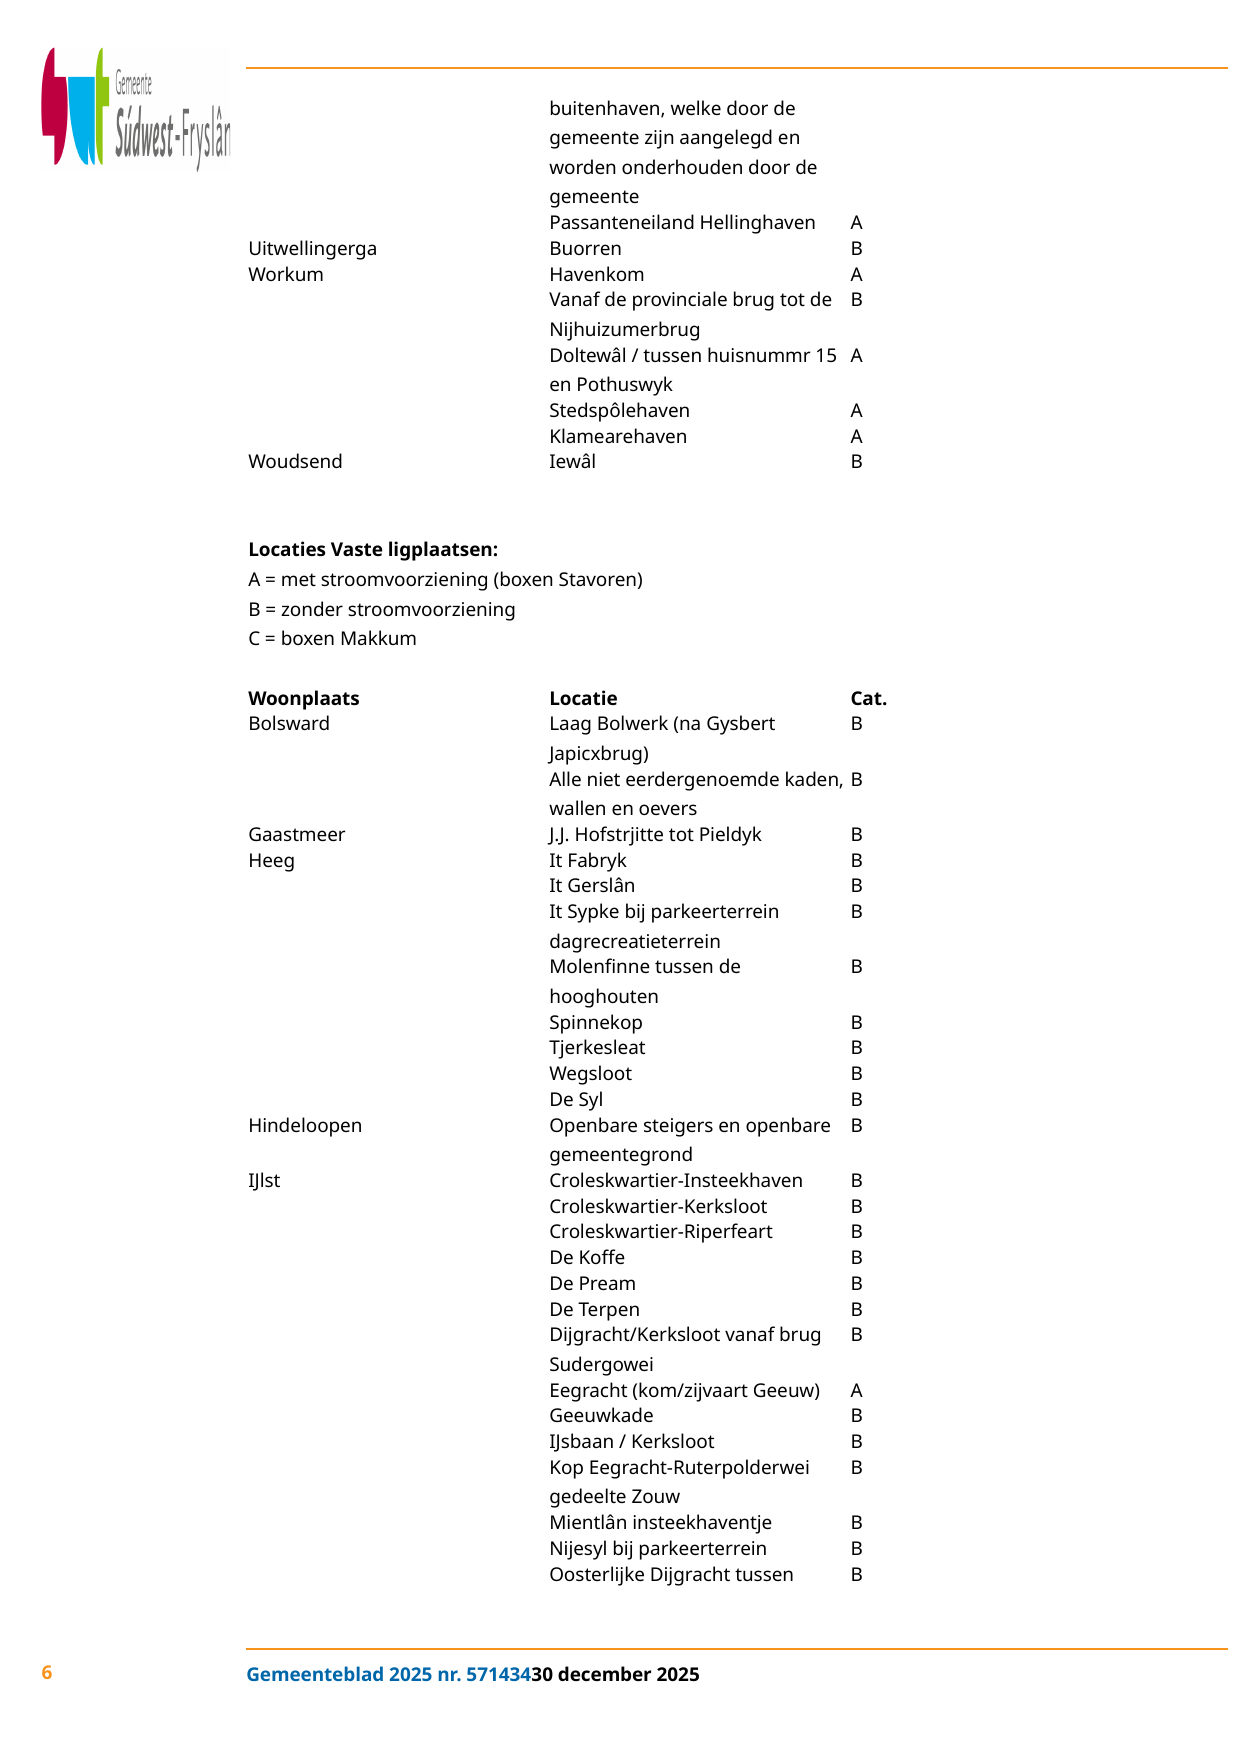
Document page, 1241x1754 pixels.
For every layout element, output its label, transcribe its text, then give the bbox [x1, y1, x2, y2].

table_cell Molenfinne tussen de hooghouten [549, 954, 850, 1009]
table_cell Dijgracht/Kerksloot vanaf brug Sudergowei [549, 1321, 850, 1377]
table_cell B [850, 1509, 1152, 1535]
table_cell B [850, 1270, 1152, 1296]
table_cell B [850, 954, 1152, 1009]
table_cell B [850, 821, 1152, 847]
table_cell Tjerkesleat [549, 1035, 850, 1060]
table_cell Croleskwartier-Riperfeart [549, 1219, 850, 1244]
table_cell Laag Bolwerk (na Gysbert Japicxbrug) [549, 710, 850, 766]
table_cell Hindeloopen [248, 1112, 549, 1167]
table_cell Eegracht (kom/zijvaart Geeuw) [549, 1377, 850, 1402]
table_cell B [850, 766, 1152, 821]
table_cell [248, 95, 549, 235]
table_cell A [850, 397, 1152, 423]
table_cell Kop Eegracht-Ruterpolderwei gedeelte Zouw [549, 1454, 850, 1509]
table_cell Stedspôlehaven [549, 397, 850, 423]
table_cell B [850, 710, 1152, 766]
table_cell IJlst [248, 1167, 549, 1586]
table_header Locatie [549, 685, 850, 710]
table_cell Openbare steigers en openbare gemeentegrond [549, 1112, 850, 1167]
table_cell It Fabryk [549, 847, 850, 872]
table_cell Spinnekop [549, 1009, 850, 1034]
table_cell B [850, 847, 1152, 872]
table_cell Alle niet eerdergenoemde kaden, wallen en oevers [549, 766, 850, 821]
table_cell B [850, 1535, 1152, 1561]
table_cell Wegsloot [549, 1060, 850, 1086]
table_cell J.J. Hofstrjitte tot Pieldyk [549, 821, 850, 847]
table_cell B [850, 1035, 1152, 1060]
text C = boxen Makkum [248, 625, 1152, 651]
table_cell Vanaf de provinciale brug tot de Nijhuizumerbrug [549, 286, 850, 342]
table_cell Buorren [549, 235, 850, 261]
table_cell buitenhaven, welke door de gemeente zijn aangelegd en worden onderhouden door de gemeente [549, 95, 850, 209]
table_cell Iewâl [549, 449, 850, 474]
table_cell B [850, 1219, 1152, 1244]
picture [41, 47, 231, 172]
table_cell Workum [248, 261, 549, 448]
table_cell B [850, 1167, 1152, 1193]
table_cell Heeg [248, 847, 549, 1112]
table_cell B [850, 1561, 1152, 1586]
table_cell Woudsend [248, 449, 549, 474]
table_cell B [850, 1244, 1152, 1270]
table_cell De Koffe [549, 1244, 850, 1270]
table_cell B [850, 1428, 1152, 1454]
table_cell B [850, 1403, 1152, 1428]
table_cell A [850, 261, 1152, 286]
table_cell B [850, 1454, 1152, 1509]
table_cell B [850, 1296, 1152, 1321]
text A = met stroomvoorziening (boxen Stavoren) [248, 566, 1152, 592]
table_cell B [850, 449, 1152, 474]
table_cell Geeuwkade [549, 1403, 850, 1428]
table_cell B [850, 1193, 1152, 1218]
table_cell B [850, 1086, 1152, 1112]
table_cell B [850, 898, 1152, 953]
table_cell IJsbaan / Kerksloot [549, 1428, 850, 1454]
table_cell A [850, 423, 1152, 448]
table_cell Klamearehaven [549, 423, 850, 448]
text Locaties Vaste ligplaatsen: [248, 537, 1152, 562]
table_cell B [850, 1060, 1152, 1086]
table_cell Gaastmeer [248, 821, 549, 847]
table_cell B [850, 873, 1152, 898]
text B = zonder stroomvoorziening [248, 596, 1152, 622]
table_cell Uitwellingerga [248, 235, 549, 261]
table_cell B [850, 235, 1152, 261]
table_cell B [850, 1009, 1152, 1034]
table_cell De Terpen [549, 1296, 850, 1321]
table_cell Bolsward [248, 710, 549, 821]
table_cell A [850, 342, 1152, 397]
table_cell Doltewâl / tussen huisnummr 15 en Pothuswyk [549, 342, 850, 397]
table_cell B [850, 286, 1152, 342]
table_cell Oosterlijke Dijgracht tussen [549, 1561, 850, 1586]
table_cell Nijesyl bij parkeerterrein [549, 1535, 850, 1561]
table_cell Havenkom [549, 261, 850, 286]
table_cell De Syl [549, 1086, 850, 1112]
table_header Cat. [850, 685, 1152, 710]
table_cell It Sypke bij parkeerterrein dagrecreatieterrein [549, 898, 850, 953]
table_cell Croleskwartier-Kerksloot [549, 1193, 850, 1218]
table_cell [850, 95, 1152, 209]
table_header Woonplaats [248, 685, 549, 710]
table_cell Passanteneiland Hellinghaven [549, 209, 850, 235]
table_cell Mientlân insteekhaventje [549, 1509, 850, 1535]
table_cell B [850, 1321, 1152, 1377]
table_cell A [850, 1377, 1152, 1402]
table_cell B [850, 1112, 1152, 1167]
table_cell De Pream [549, 1270, 850, 1296]
table_cell A [850, 209, 1152, 235]
table_cell Croleskwartier-Insteekhaven [549, 1167, 850, 1193]
table_cell It Gerslân [549, 873, 850, 898]
